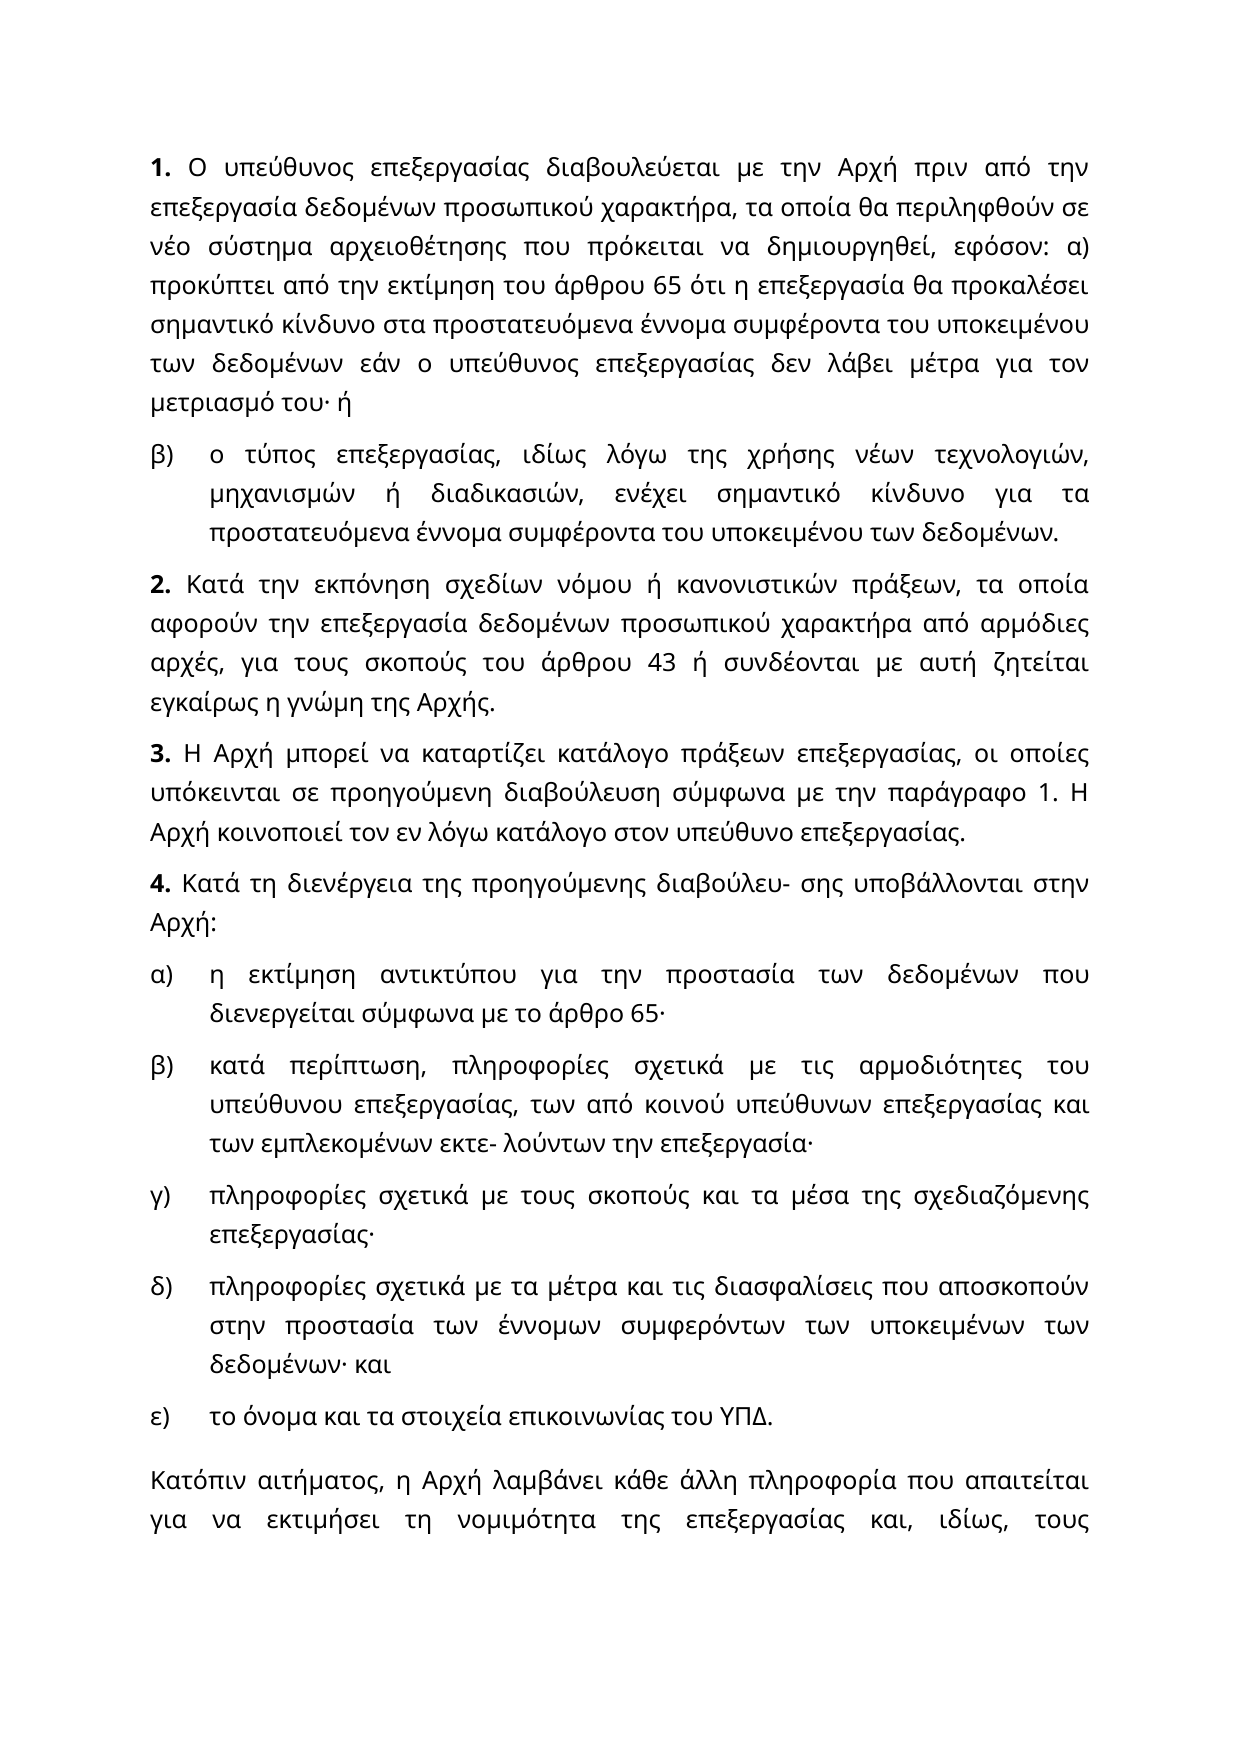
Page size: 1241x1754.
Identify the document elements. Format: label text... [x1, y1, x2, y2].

text 3. Η Αρχή μπορεί να καταρτίζει κατάλογο πράξεων επεξεργασίας, οι οποίες υπόκεινται σε προηγούμενη διαβούλευση σύμφωνα με την παράγραφο 1. Η Αρχή κοινοποιεί τον εν λόγω κατάλογο στον υπεύθυνο επεξεργασίας. [150, 736, 1090, 848]
text 2. Κατά την εκπόνηση σχεδίων νόμου ή κανονιστικών πράξεων, τα οποία αφορούν την επεξεργασία δεδομένων προσωπικού χαρακτήρα από αρμόδιες αρχές, για τους σκοπούς του άρθρου 43 ή συνδέονται με αυτή ζητείται εγκαίρως η γνώμη της Αρχής. [150, 567, 1090, 718]
text 4. Κατά τη διενέργεια της προηγούμενης διαβούλευ- σης υποβάλλονται στην Αρχή: [150, 866, 1090, 939]
list δ) πληροφορίες σχετικά με τα μέτρα και τις διασφαλίσεις που αποσκοπούν στην προστασία των έννομων συμφερόντων των υποκειμένων των δεδομένων· και [150, 1268, 1090, 1381]
text Κατόπιν αιτήματος, η Αρχή λαμβάνει κάθε άλλη πληροφορία που απαιτείται για να εκτιμήσει τη νομιμότητα της επεξεργασίας και, ιδίως, τους [150, 1462, 1090, 1536]
list γ) πληροφορίες σχετικά με τους σκοπούς και τα μέσα της σχεδιαζόμενης επεξεργασίας· [150, 1177, 1090, 1251]
list ε) το όνομα και τα στοιχεία επικοινωνίας του ΥΠΔ. [150, 1398, 1090, 1432]
list α) η εκτίμηση αντικτύπου για την προστασία των δεδομένων που διενεργείται σύμφωνα με το άρθρο 65· [150, 957, 1090, 1030]
list β) κατά περίπτωση, πληροφορίες σχετικά με τις αρμοδιότητες του υπεύθυνου επεξεργασίας, των από κοινού υπεύθυνων επεξεργασίας και των εμπλεκομένων εκτε- λούντων την επεξεργασία· [150, 1047, 1090, 1160]
list β) ο τύπος επεξεργασίας, ιδίως λόγω της χρήσης νέων τεχνολογιών, μηχανισμών ή διαδικασιών, ενέχει σημαντικό κίνδυνο για τα προστατευόμενα έννομα συμφέροντα του υποκειμένου των δεδομένων. [150, 437, 1090, 549]
text 1. Ο υπεύθυνος επεξεργασίας διαβουλεύεται με την Αρχή πριν από την επεξεργασία δεδομένων προσωπικού χαρακτήρα, τα οποία θα περιληφθούν σε νέο σύστημα αρχειοθέτησης που πρόκειται να δημιουργηθεί, εφόσον: α) προκύπτει από την εκτίμηση του άρθρου 65 ότι η επεξεργασία θα προκαλέσει σημαντικό κίνδυνο στα προστατευόμενα έννομα συμφέροντα του υποκειμένου των δεδομένων εάν ο υπεύθυνος επεξεργασίας δεν λάβει μέτρα για τον μετριασμό του· ή [150, 150, 1090, 419]
